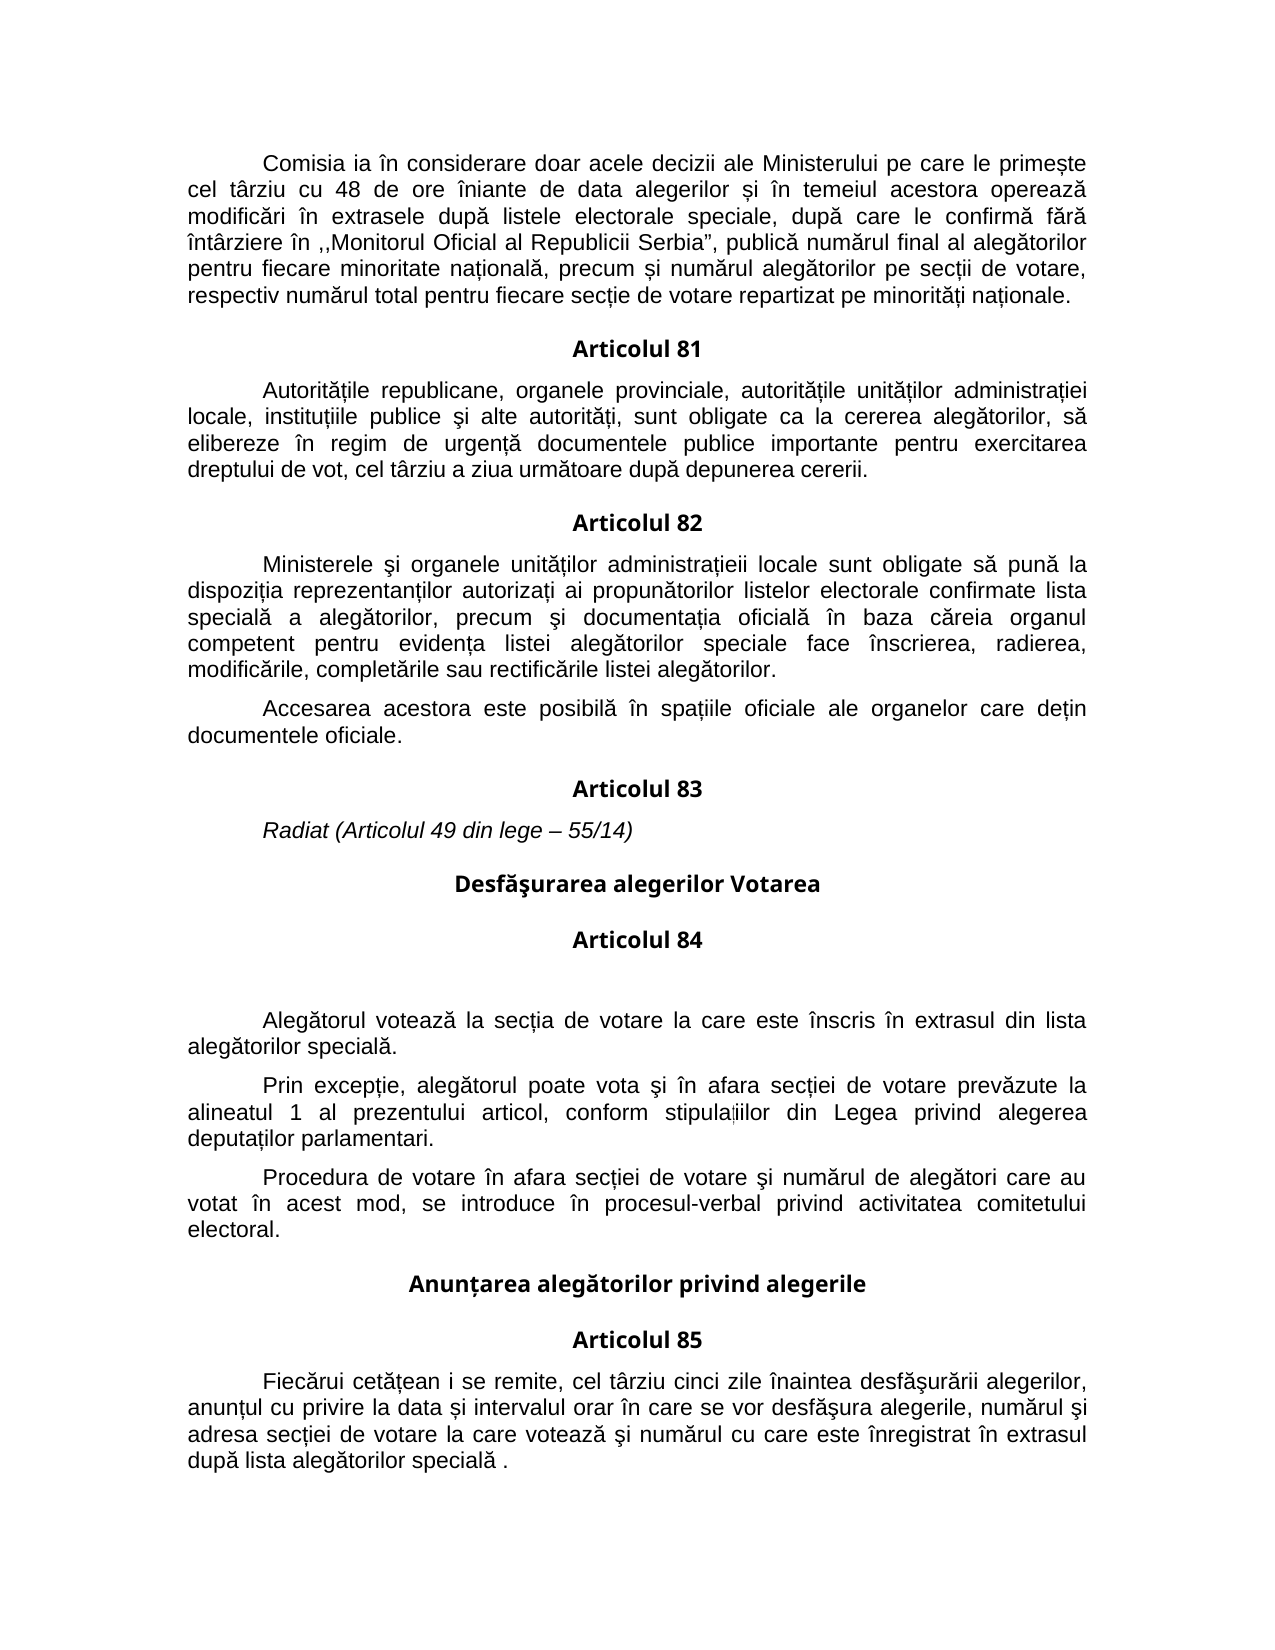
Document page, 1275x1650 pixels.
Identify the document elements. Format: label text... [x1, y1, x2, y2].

text Alegătorul votează la secția de votare la care este înscris în extrasul din lista alegătorilor specială. [187, 1007, 1087, 1060]
text Articolul 83 [262, 773, 1012, 804]
text Desfăşurarea alegerilor Votarea [262, 868, 1012, 899]
text Articolul 82 [262, 507, 1012, 538]
text Articolul 84 [262, 924, 1012, 956]
text Prin excepție, alegătorul poate vota şi în afara secției de votare prevăzute la alineatul 1 al prezentului articol, conform stipulațiilor din Legea privind alegerea deputaților parlamentari. [187, 1072, 1087, 1151]
text Accesarea acestora este posibilă în spațiile oficiale ale organelor care dețin documentele oficiale. [187, 695, 1087, 748]
text Anunțarea alegătorilor privind alegerile [262, 1268, 1012, 1299]
text Comisia ia în considerare doar acele decizii ale Ministerului pe care le primește cel târziu cu 48 de ore îniante de data alegerilor și în temeiul acestora operează modificări în extrasele după listele electorale speciale, după care le confirmă fără întârziere în ,,Monitorul Oficial al Republicii Serbia”, publică numărul final al alegătorilor pentru fiecare minoritate națională, precum și numărul alegătorilor pe secții de votare, respectiv numărul total pentru fiecare secție de votare repartizat pe minorități naționale. [187, 150, 1087, 308]
text Radiat (Articolul 49 din lege – 55/14) [187, 817, 1087, 843]
text Procedura de votare în afara secției de votare şi numărul de alegători care au votat în acest mod, se introduce în procesul-verbal privind activitatea comitetului electoral. [187, 1164, 1087, 1243]
text Autoritățile republicane, organele provinciale, autoritățile unităților administrației locale, instituțiile publice şi alte autorități, sunt obligate ca la cererea alegătorilor, să elibereze în regim de urgență documentele publice importante pentru exercitarea dreptului de vot, cel târziu a ziua următoare după depunerea cererii. [187, 377, 1087, 482]
text Ministerele şi organele unităților administrațieii locale sunt obligate să pună la dispoziția reprezentanților autorizați ai propunătorilor listelor electorale confirmate lista specială a alegătorilor, precum şi documentația oficială în baza căreia organul competent pentru evidența listei alegătorilor speciale face înscrierea, radierea, modificările, completările sau rectificările listei alegătorilor. [187, 551, 1087, 683]
text Articolul 85 [262, 1324, 1012, 1355]
text Fiecărui cetățean i se remite, cel târziu cinci zile înaintea desfăşurării alegerilor, anunțul cu privire la data și intervalul orar în care se vor desfăşura alegerile, numărul şi adresa secției de votare la care votează şi numărul cu care este înregistrat în extrasul după lista alegătorilor specială . [187, 1368, 1087, 1473]
text Articolul 81 [262, 333, 1012, 364]
